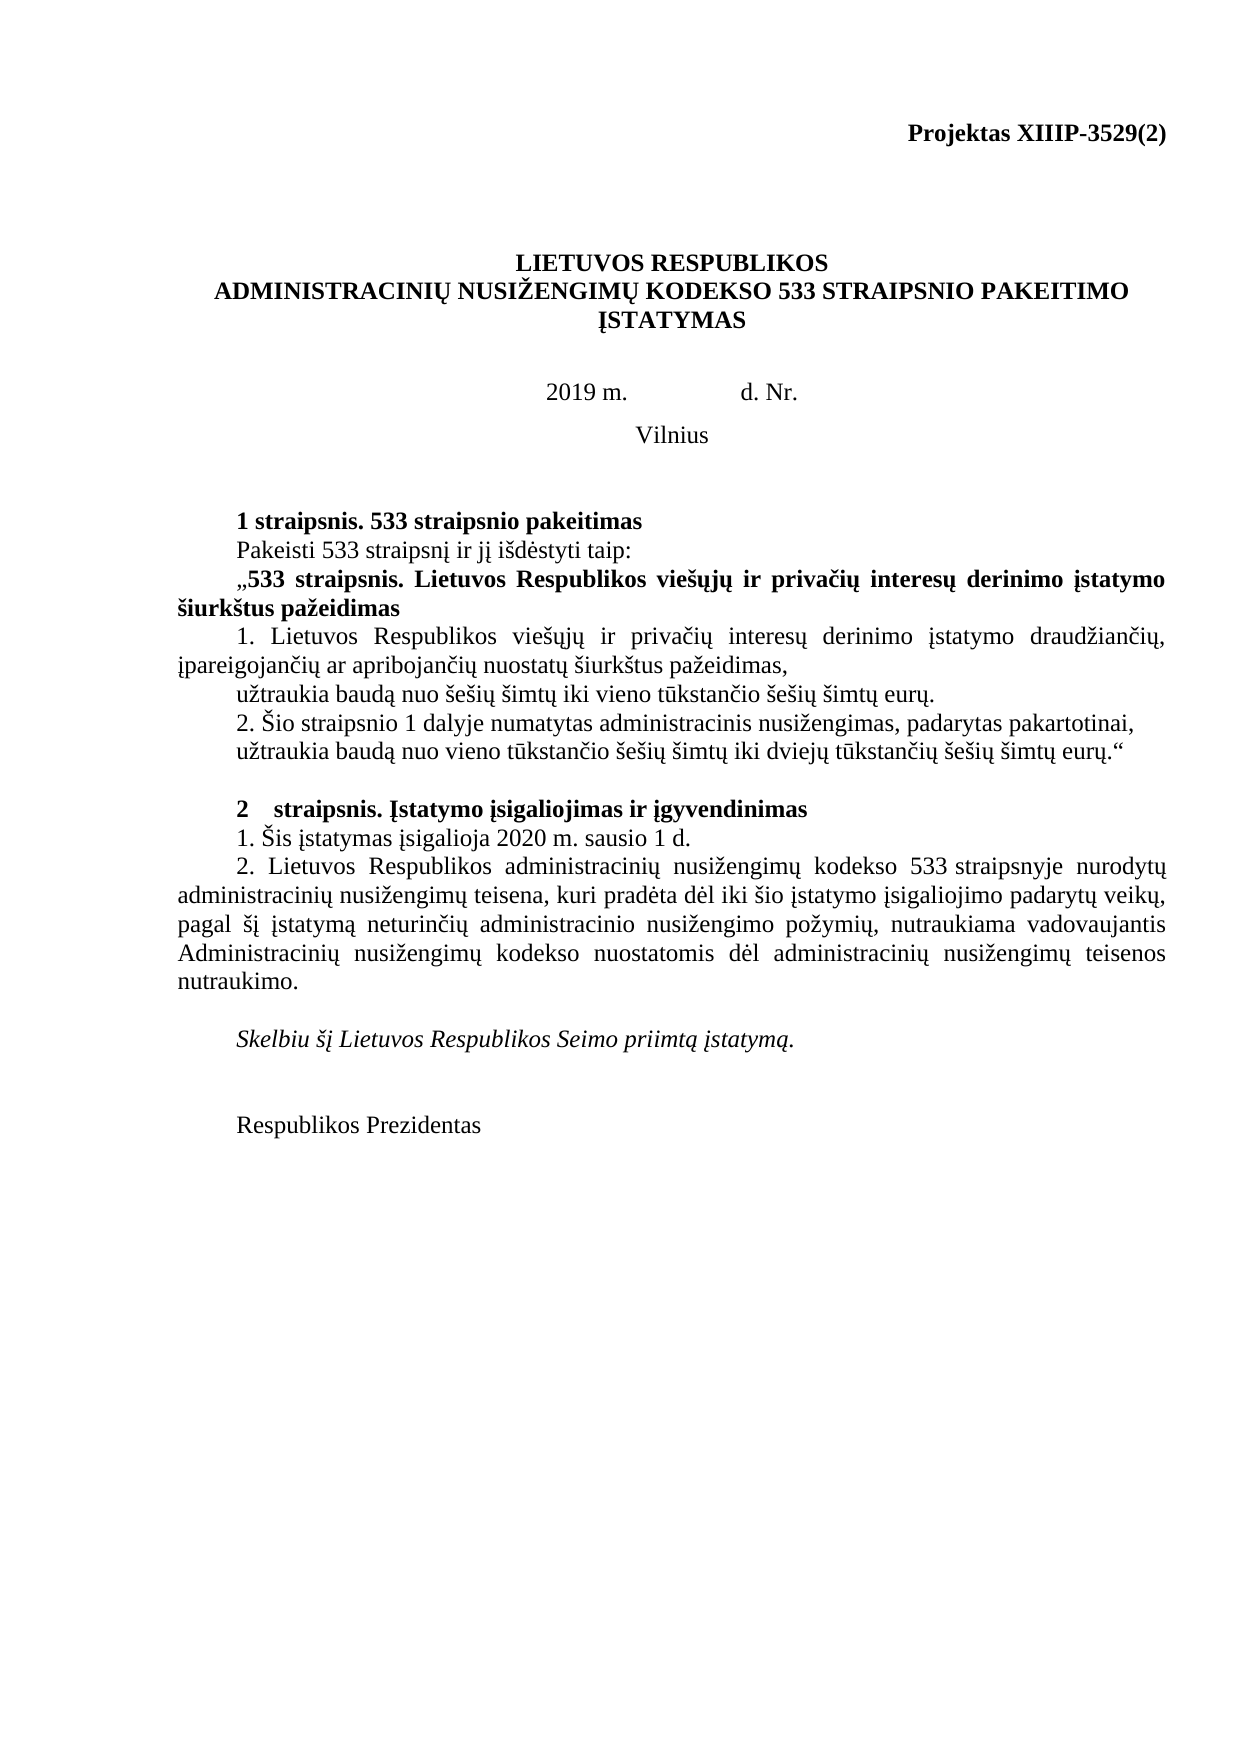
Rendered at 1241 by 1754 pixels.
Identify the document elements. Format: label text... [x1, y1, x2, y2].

text „533 straipsnis. Lietuvos Respublikos viešųjų ir privačių interesų derinimo įstatymo šiurkštus pažeidimas [177, 564, 1167, 621]
text Respublikos Prezidentas [177, 1110, 1167, 1139]
text ADMINISTRACINIŲ NUSIŽENGIMŲ KODEKSO 533 STRAIPSNIO PAKEITIMO ĮSTATYMAS [177, 276, 1167, 334]
text 2. Lietuvos Respublikos administracinių nusižengimų kodekso 533 straipsnyje nurodytų administracinių nusižengimų teisena, kuri pradėta dėl iki šio įstatymo įsigaliojimo padarytų veikų, pagal šį įstatymą neturinčių administracinio nusižengimo požymių, nutraukiama vadovaujantis Administracinių nusižengimų kodekso nuostatomis dėl administracinių nusižengimų teisenos nutraukimo. [177, 851, 1167, 995]
text 2019 m. d. Nr. [177, 377, 1167, 406]
text 1 straipsnis. 533 straipsnio pakeitimas [177, 506, 1167, 535]
text 1. Lietuvos Respublikos viešųjų ir privačių interesų derinimo įstatymo draudžiančių, įpareigojančių ar apribojančių nuostatų šiurkštus pažeidimas, [177, 621, 1167, 679]
text Vilnius [177, 420, 1167, 449]
text užtraukia baudą nuo šešių šimtų iki vieno tūkstančio šešių šimtų eurų. [177, 679, 1167, 708]
text 2 straipsnis. Įstatymo įsigaliojimas ir įgyvendinimas [236, 794, 1167, 823]
text 2. Šio straipsnio 1 dalyje numatytas administracinis nusižengimas, padarytas pakartotinai, [177, 708, 1167, 736]
text Pakeisti 533 straipsnį ir jį išdėstyti taip: [177, 535, 1167, 564]
text LIETUVOS RESPUBLIKOS [177, 248, 1167, 276]
text užtraukia baudą nuo vieno tūkstančio šešių šimtų iki dviejų tūkstančių šešių šimtų eurų.“ [177, 736, 1167, 765]
text Projektas XIIIP-3529(2) [177, 118, 1167, 147]
text 1. Šis įstatymas įsigalioja 2020 m. sausio 1 d. [236, 823, 1167, 851]
text Skelbiu šį Lietuvos Respublikos Seimo priimtą įstatymą. [177, 1024, 1167, 1053]
